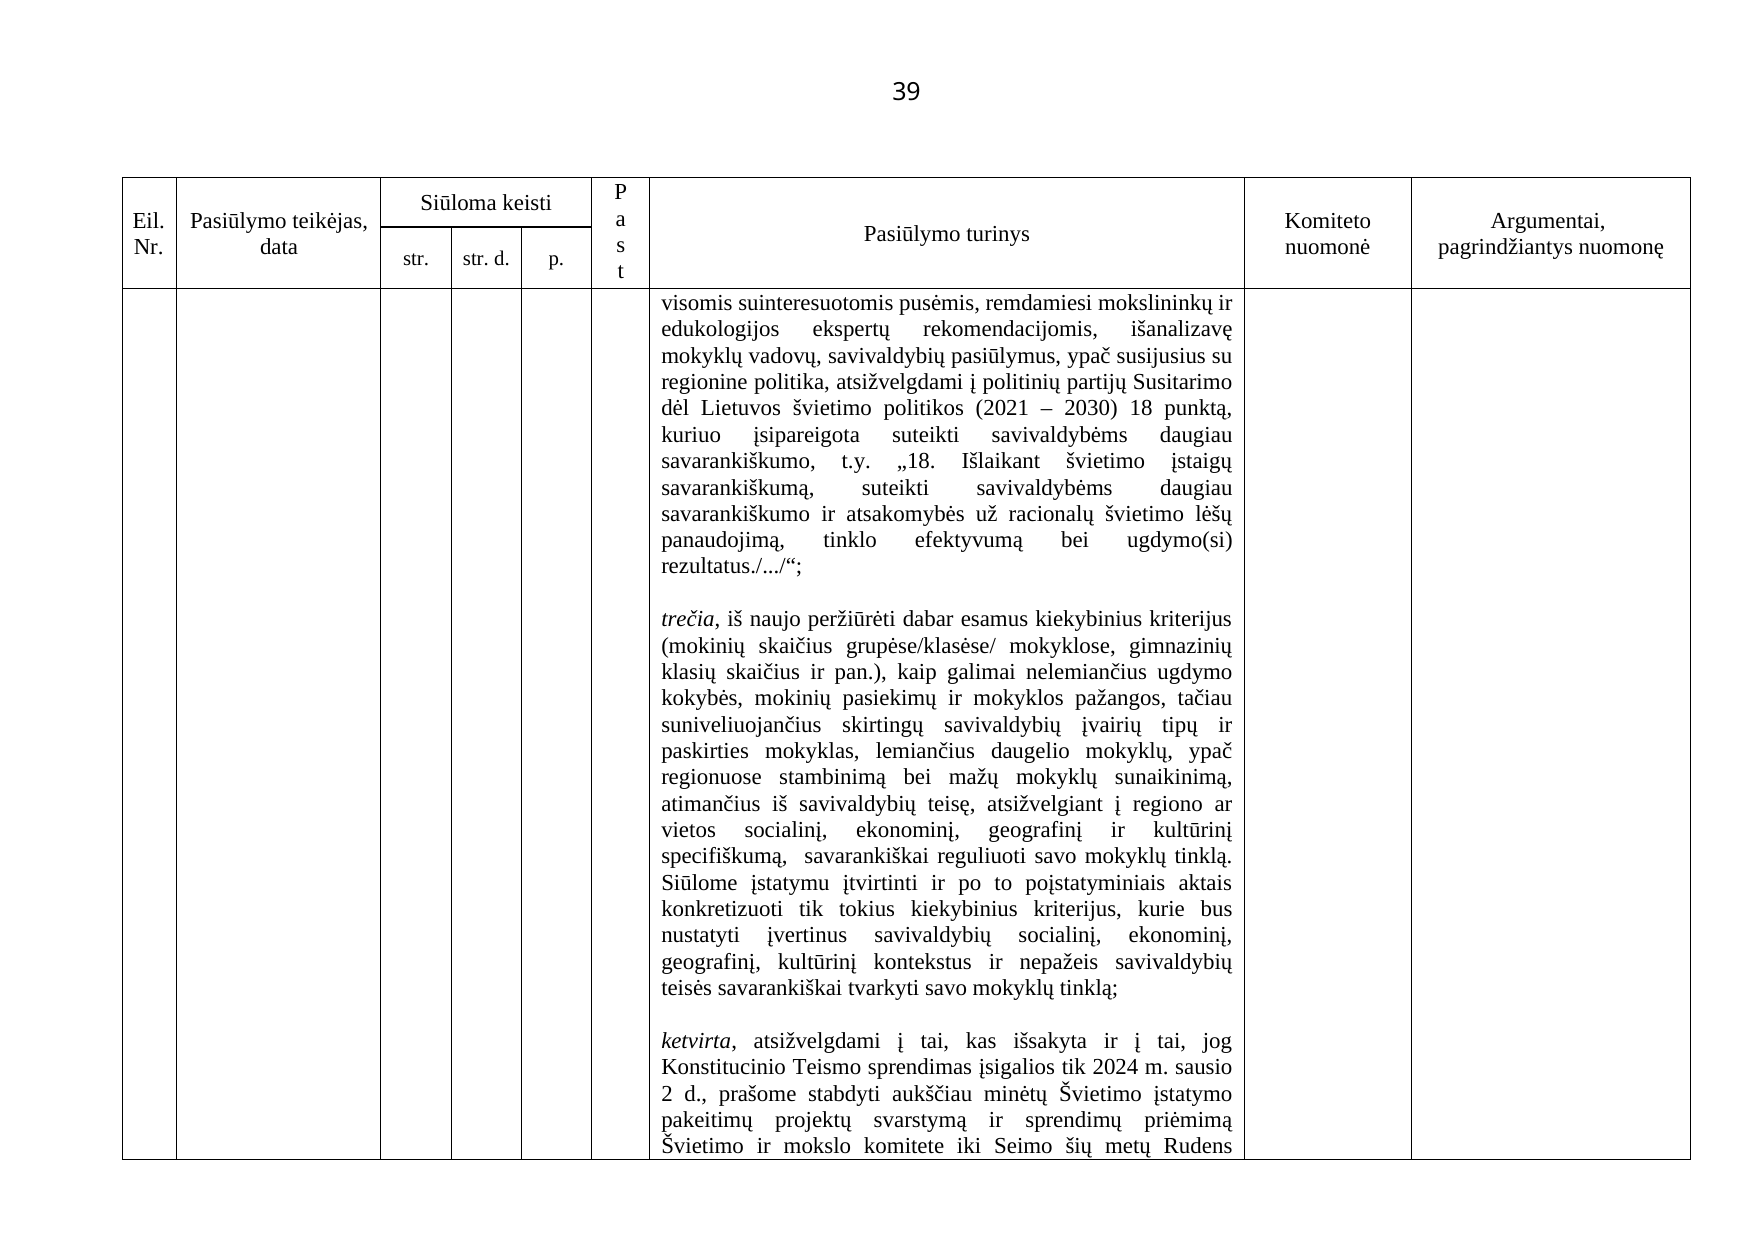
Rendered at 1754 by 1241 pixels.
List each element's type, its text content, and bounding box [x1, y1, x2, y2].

table_cell [123, 289, 176, 1159]
table_header Eil. Nr. [123, 178, 176, 288]
table_header Pasiūlymo turinys [650, 178, 1244, 288]
table_header Pasiūlymo teikėjas, data [177, 178, 380, 288]
table_cell p. [522, 228, 591, 288]
table_header Komiteto nuomonė [1245, 178, 1411, 288]
table_cell [452, 289, 521, 1159]
table_cell str. d. [452, 228, 521, 288]
table_header Argumentai, pagrindžiantys nuomonę [1412, 178, 1690, 288]
table_header Siūloma keisti [381, 178, 591, 226]
table_cell [522, 289, 591, 1159]
table_cell str. [381, 228, 451, 288]
table_cell [177, 289, 380, 1159]
table_header Pastabos [592, 178, 649, 288]
table_cell visomis suinteresuotomis pusėmis, remdamiesi mokslininkų ir edukologijos ekspertų rekomendacijomis, išanalizavę mokyklų vadovų, savivaldybių pasiūlymus, ypač susijusius su regionine politika, atsižvelgdami į politinių partijų Susitarimo dėl Lietuvos švietimo politikos (2021 – 2030) 18 punktą, kuriuo įsipareigota suteikti savivaldybėms daugiau savarankiškumo, t.y. „18. Išlaikant švietimo įstaigų savarankiškumą, suteikti savivaldybėms daugiau savarankiškumo ir atsakomybės už racionalų švietimo lėšų panaudojimą, tinklo efektyvumą bei ugdymo(si) rezultatus./.../“; trečia, iš naujo peržiūrėti dabar esamus kiekybinius kriterijus (mokinių skaičius grupėse/klasėse/ mokyklose, gimnazinių klasių skaičius ir pan.), kaip galimai nelemiančius ugdymo kokybės, mokinių pasiekimų ir mokyklos pažangos, tačiau suniveliuojančius skirtingų savivaldybių įvairių tipų ir paskirties mokyklas, lemiančius daugelio mokyklų, ypač regionuose stambinimą bei mažų mokyklų sunaikinimą, atimančius iš savivaldybių teisę, atsižvelgiant į regiono ar vietos socialinį, ekonominį, geografinį ir kultūrinį specifiškumą, savarankiškai reguliuoti savo mokyklų tinklą. Siūlome įstatymu įtvirtinti ir po to poįstatyminiais aktais konkretizuoti tik tokius kiekybinius kriterijus, kurie bus nustatyti įvertinus savivaldybių socialinį, ekonominį, geografinį, kultūrinį kontekstus ir nepažeis savivaldybių teisės savarankiškai tvarkyti savo mokyklų tinklą; ketvirta, atsižvelgdami į tai, kas išsakyta ir į tai, jog Konstitucinio Teismo sprendimas įsigalios tik 2024 m. sausio 2 d., prašome stabdyti aukščiau minėtų Švietimo įstatymo pakeitimų projektų svarstymą ir sprendimų priėmimą Švietimo ir mokslo komitete iki Seimo šių metų Rudens [650, 289, 1244, 1159]
table_cell [1245, 289, 1411, 1159]
table_cell [592, 289, 649, 1159]
table_cell [1412, 289, 1690, 1159]
table_cell [381, 289, 451, 1159]
